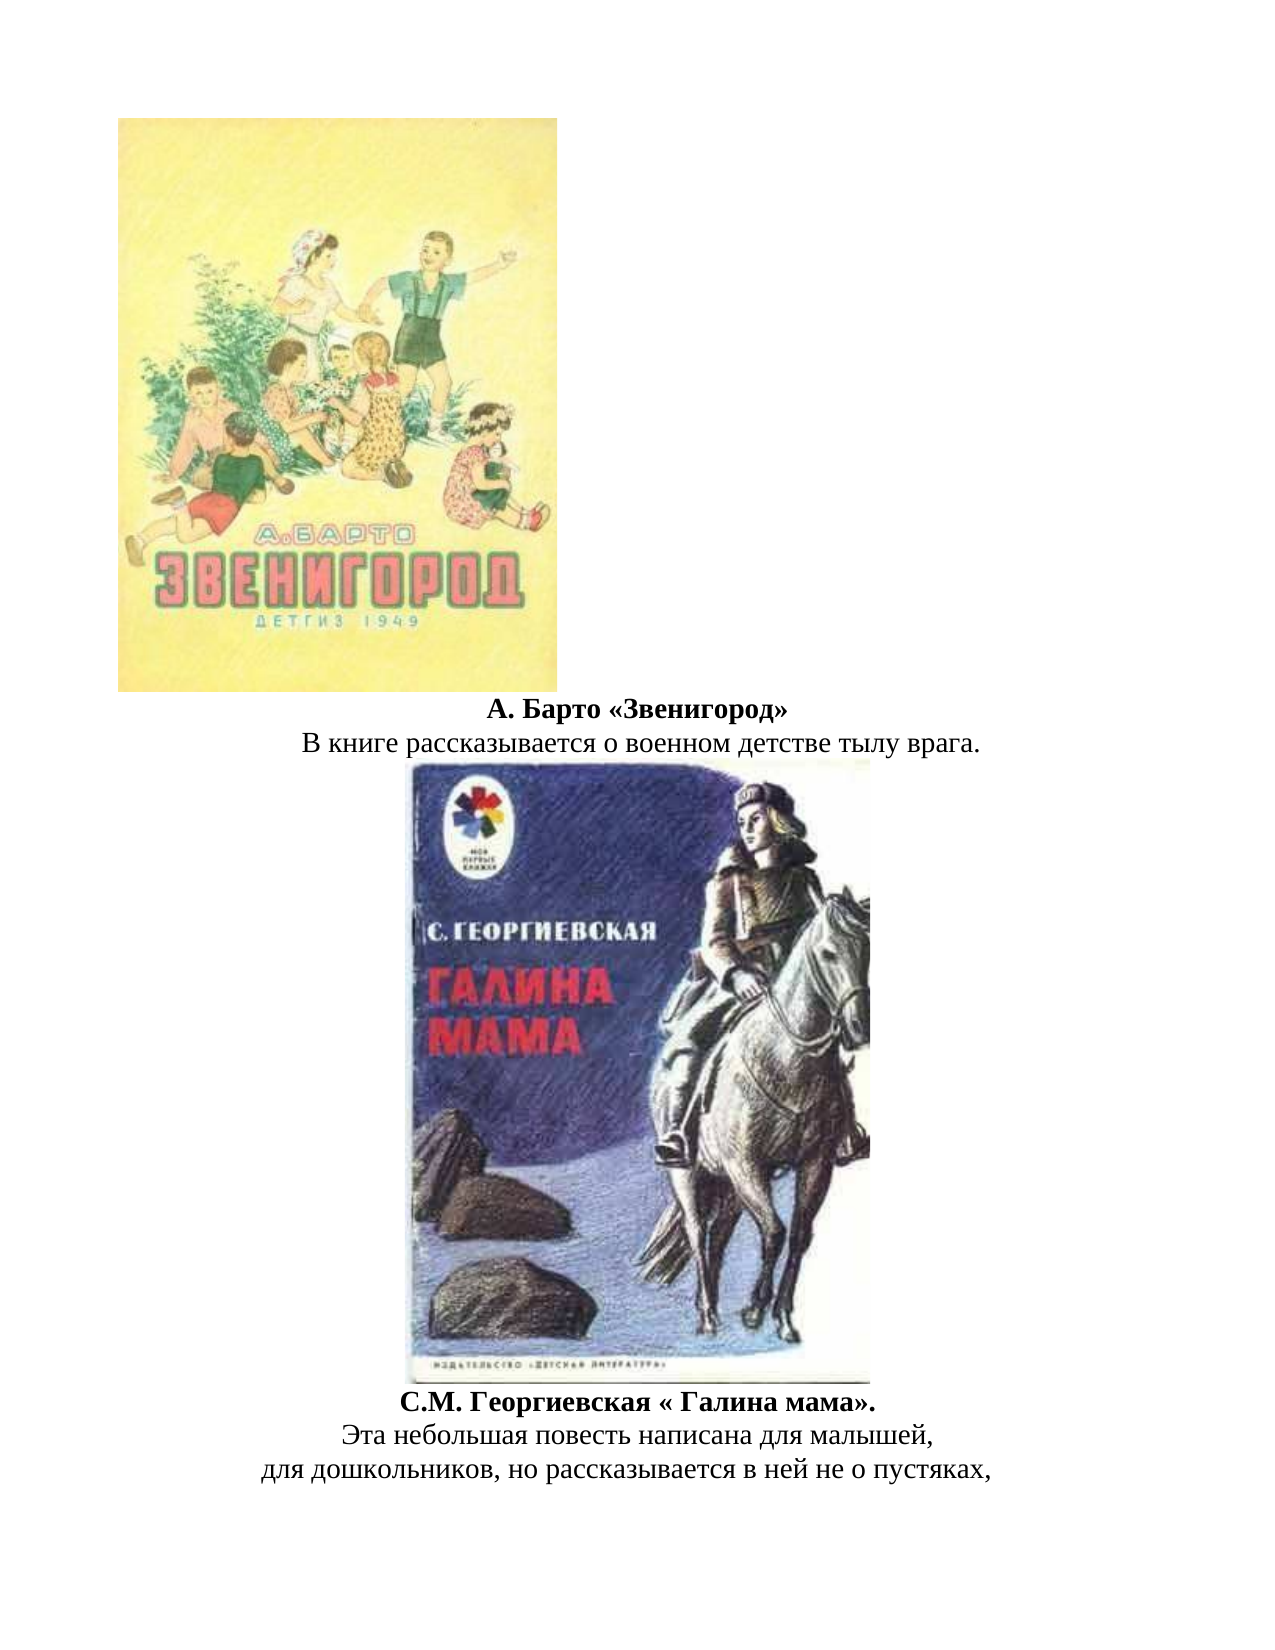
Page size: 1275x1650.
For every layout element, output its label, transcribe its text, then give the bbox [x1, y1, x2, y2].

text С.М. Георгиевская « Галина мама». [118, 1384, 1157, 1417]
text В книге рассказывается о военном детстве тылу врага. [118, 725, 1157, 1384]
text А. Барто «Звенигород» [118, 692, 1157, 725]
text Эта небольшая повесть написана для малышей, [118, 1417, 1157, 1451]
text для дошкольников, но рассказывается в ней не о пустяках, [118, 1451, 1157, 1484]
